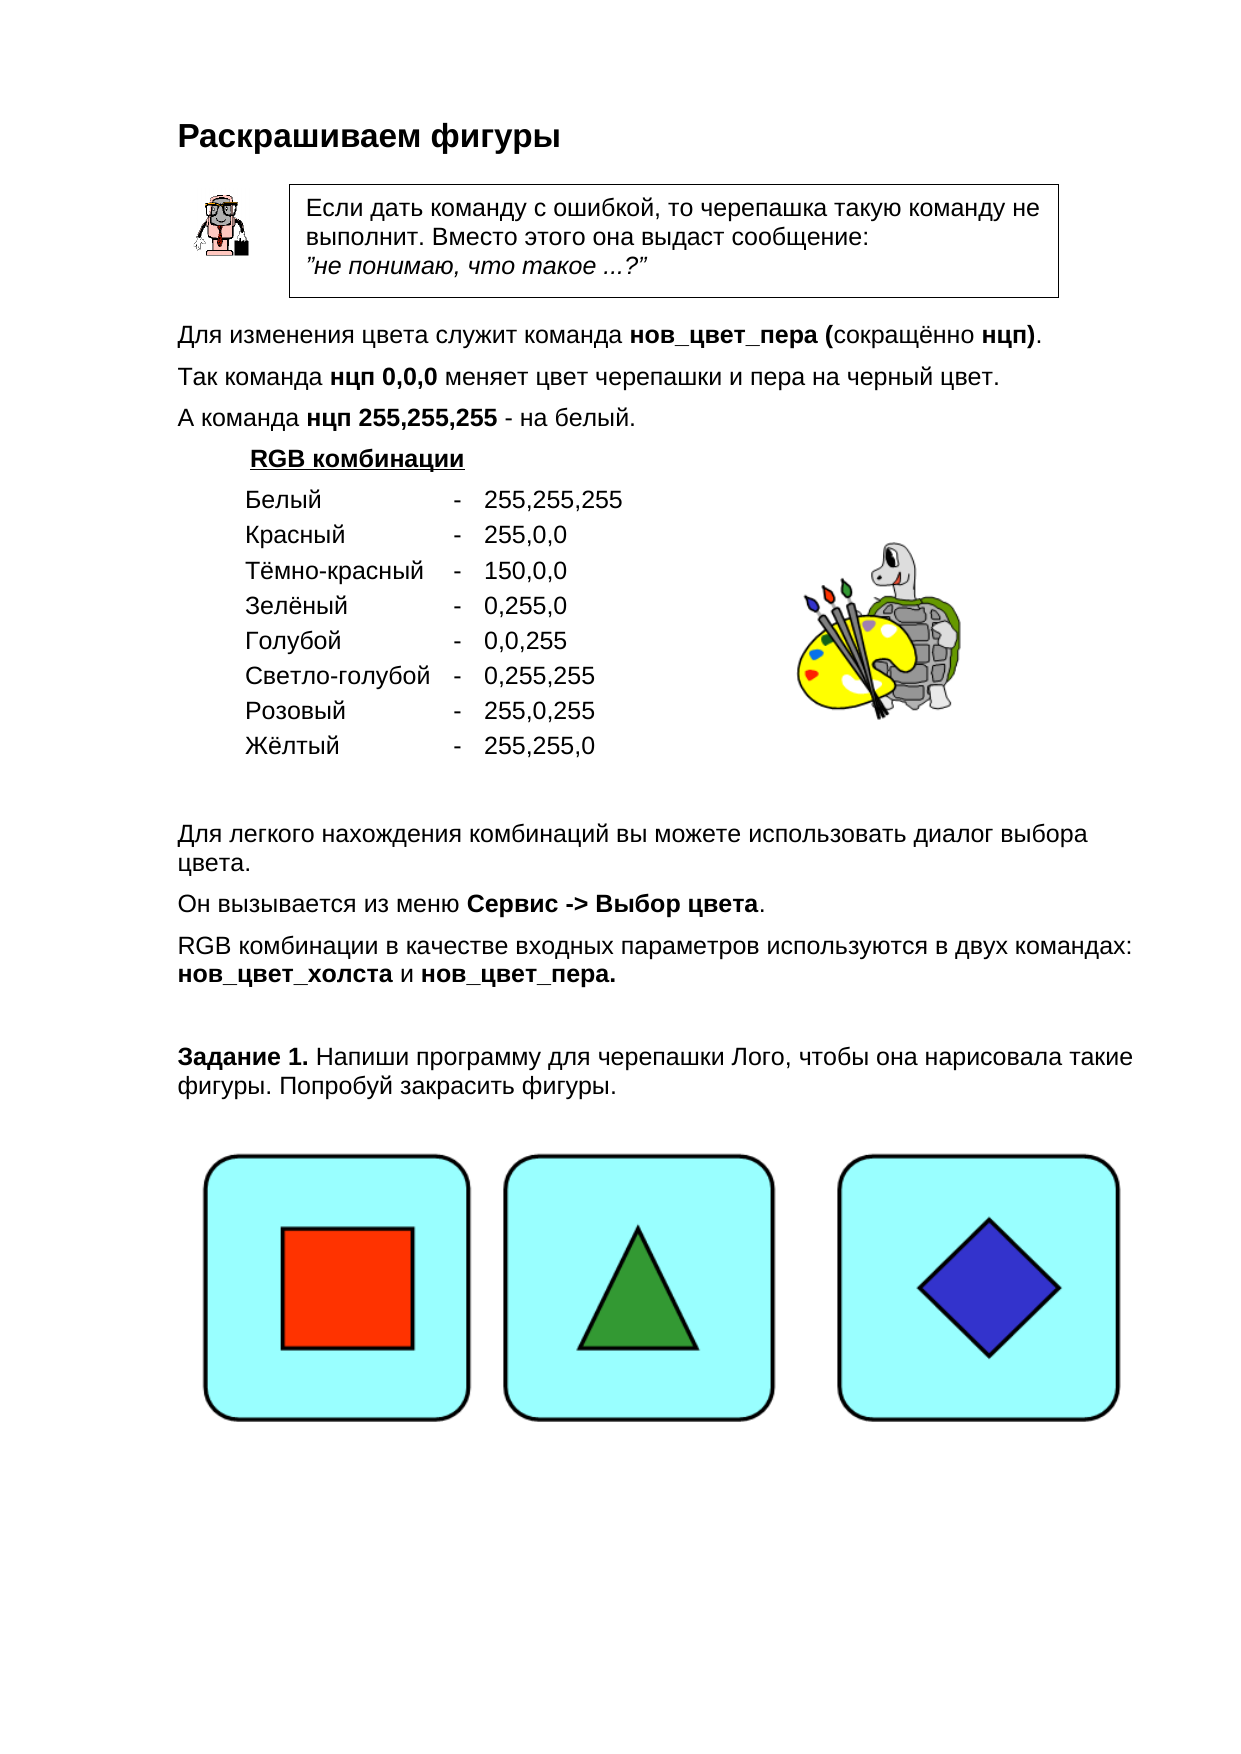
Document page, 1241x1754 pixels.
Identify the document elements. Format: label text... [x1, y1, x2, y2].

table_cell - [442, 661, 473, 696]
table_cell 0,0,255 [473, 626, 634, 661]
table_cell Зелёный [234, 591, 442, 626]
text А команда нцп 255,255,255 - на белый. [177, 403, 1144, 432]
picture [193, 1149, 1127, 1428]
table_cell 255,0,0 [473, 520, 634, 556]
text Для легкого нахождения комбинаций вы можете использовать диалог выбора цвета. [177, 819, 1144, 877]
table_cell - [442, 696, 473, 731]
table_cell 255,255,0 [473, 731, 634, 766]
table_cell 255,0,255 [473, 696, 634, 731]
table_cell 0,255,255 [473, 661, 634, 696]
table_cell - [442, 731, 473, 766]
text Так команда нцп 0,0,0 меняет цвет черепашки и пера на черный цвет. [177, 362, 1144, 390]
table_header - [442, 485, 473, 520]
table_cell Голубой [234, 626, 442, 661]
table_cell - [442, 520, 473, 556]
text Задание 1. Напиши программу для черепашки Лого, чтобы она нарисовала такие фигуры. Попробуй закрасить фигуры. [177, 1042, 1144, 1128]
text Он вызывается из меню Сервис -> Выбор цвета. [177, 889, 1144, 918]
table_cell Жёлтый [234, 731, 442, 766]
text RGB комбинации в качестве входных параметров используются в двух командах: нов_цвет_холста и нов_цвет_пера. [177, 931, 1144, 988]
table_cell Красный [234, 520, 442, 556]
table_cell Розовый [234, 696, 442, 731]
text RGB комбинации [177, 444, 1144, 473]
picture [782, 534, 975, 727]
table_cell 0,255,0 [473, 591, 634, 626]
table_cell Тёмно-красный [234, 556, 442, 591]
table_cell - [442, 591, 473, 626]
table_header 255,255,255 [473, 485, 634, 520]
table_cell 150,0,0 [473, 556, 634, 591]
picture [193, 188, 250, 258]
text Для изменения цвета служит команда нов_цвет_пера (сокращённо нцп). [177, 320, 1144, 349]
table_cell Светло-голубой [234, 661, 442, 696]
text Раскрашиваем фигуры [177, 116, 1144, 154]
table_cell - [442, 626, 473, 661]
table_header Белый [234, 485, 442, 520]
table_cell - [442, 556, 473, 591]
text Если дать команду с ошибкой, то черепашка такую команду не выполнит. Вместо этого она выдаст сообщение: ”не понимаю, что такое ...?” [306, 193, 1042, 279]
